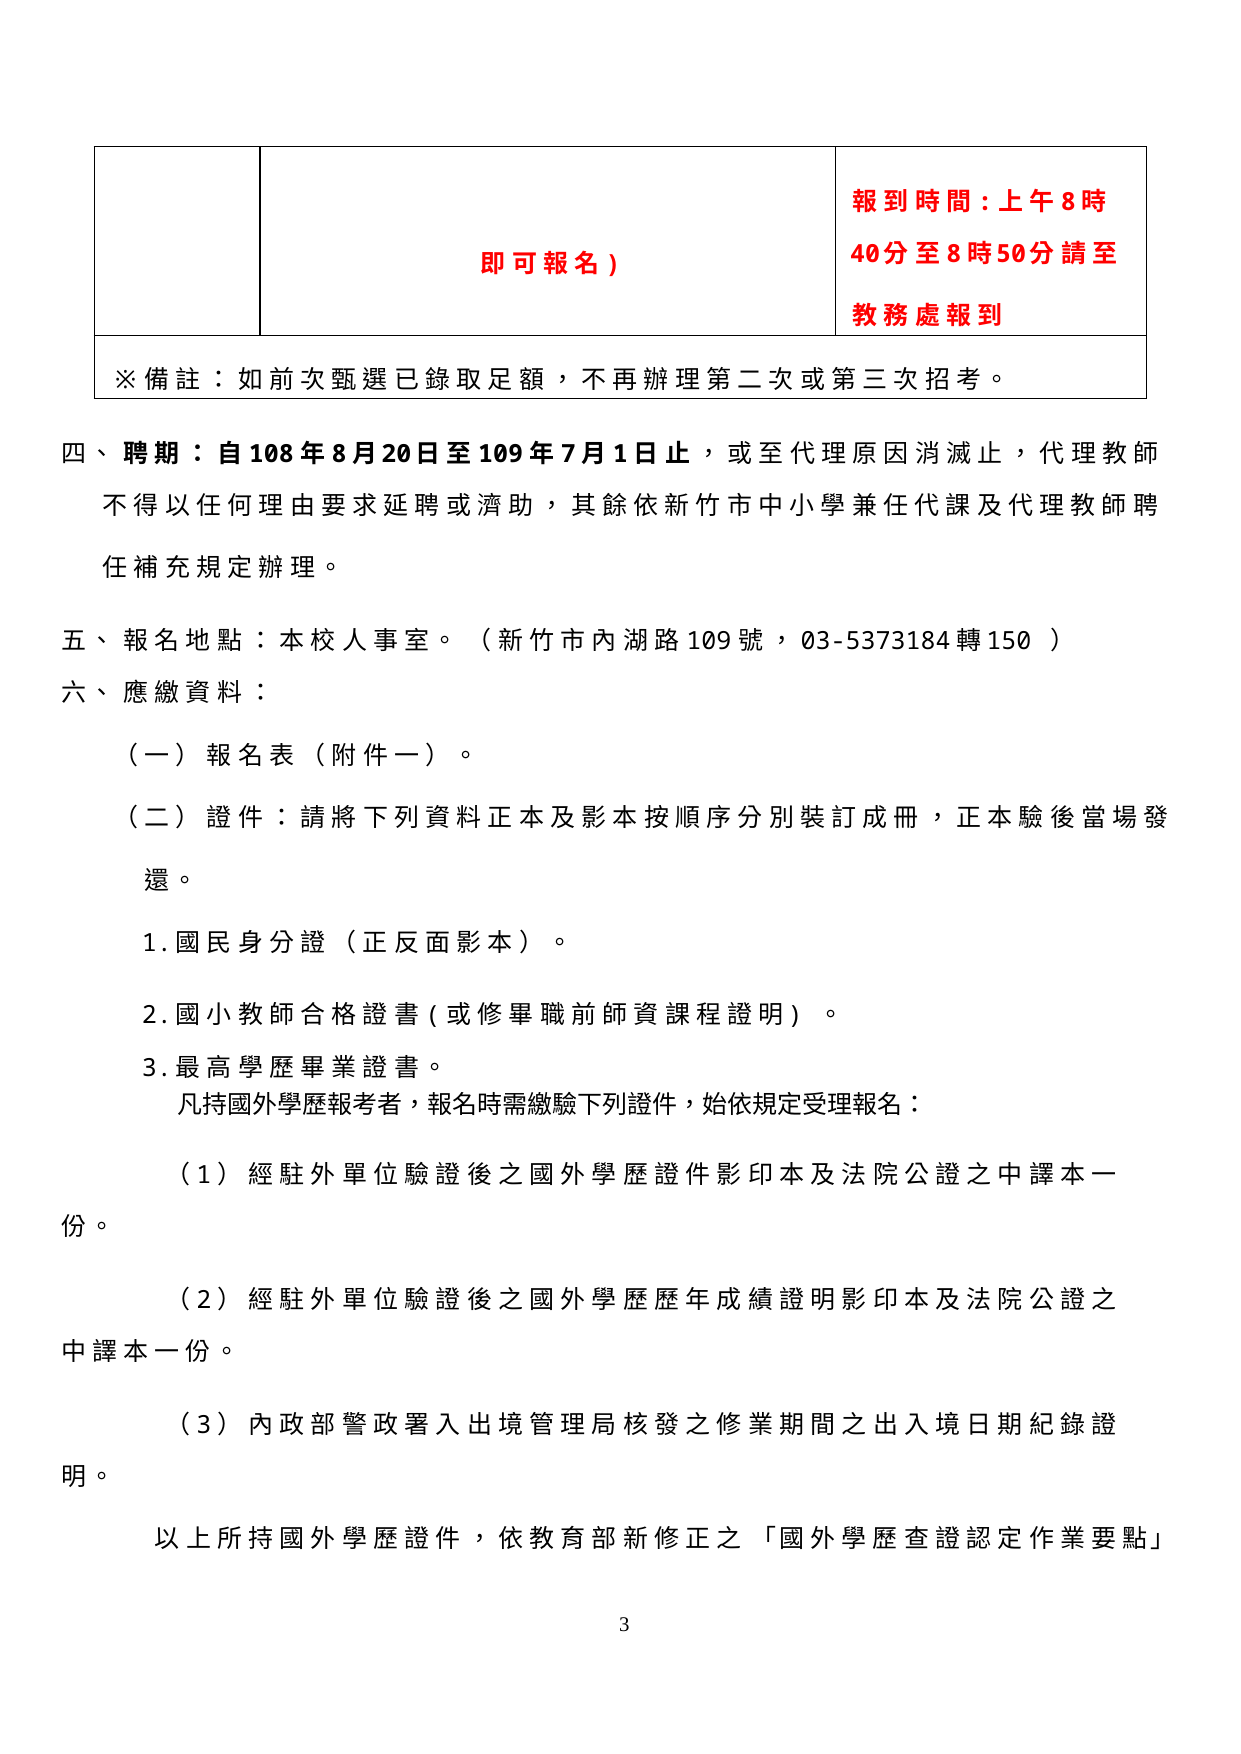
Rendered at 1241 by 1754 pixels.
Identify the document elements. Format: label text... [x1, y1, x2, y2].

text 四、聘期：自108年8月20日至109年7月1日止，或至代理原因消滅止，代理教師不得以任何理由要求延聘或濟助，其餘依新竹市中小學兼任代課及代理教師聘任補充規定辦理。 [58, 399, 1183, 587]
text （2）經駐外單位驗證後之國外學歷歷年成績證明影印本及法院公證之中譯本一份。 [58, 1245, 1123, 1370]
text 凡持國外學歷報考者，報名時需繳驗下列證件，始依規定受理報名： [58, 1087, 1183, 1120]
table_cell ※備註：如前次甄選已錄取足額，不再辦理第二次或第三次招考。 [95, 336, 1146, 398]
text 五、報名地點：本校人事室。（新竹市內湖路109號，03-5373184轉150 ） [58, 587, 1183, 649]
text 六、應繳資料： [58, 649, 1183, 712]
text （3）內政部警政署入出境管理局核發之修業期間之出入境日期紀錄證明。 [58, 1370, 1123, 1495]
text 3.最高學歷畢業證書。 [58, 1024, 1183, 1087]
text 2.國小教師合格證書(或修畢職前師資課程證明) 。 [133, 962, 1183, 1024]
table_cell 即可報名) [261, 147, 835, 335]
text 以上所持國外學歷證件，依教育部新修正之「國外學歷查證認定作業要點」 [58, 1495, 1183, 1558]
text （1）經駐外單位驗證後之國外學歷證件影印本及法院公證之中譯本一份。 [58, 1120, 1123, 1245]
text （二）證件：請將下列資料正本及影本按順序分別裝訂成冊，正本驗後當場發還。 [58, 774, 1183, 899]
text 1.國民身分證（正反面影本）。 [58, 899, 1183, 962]
table_cell 報到時間:上午8時40分至8時50分請至教務處報到 [836, 147, 1146, 335]
text （一）報名表（附件一）。 [58, 712, 1183, 774]
table_cell [95, 147, 259, 335]
